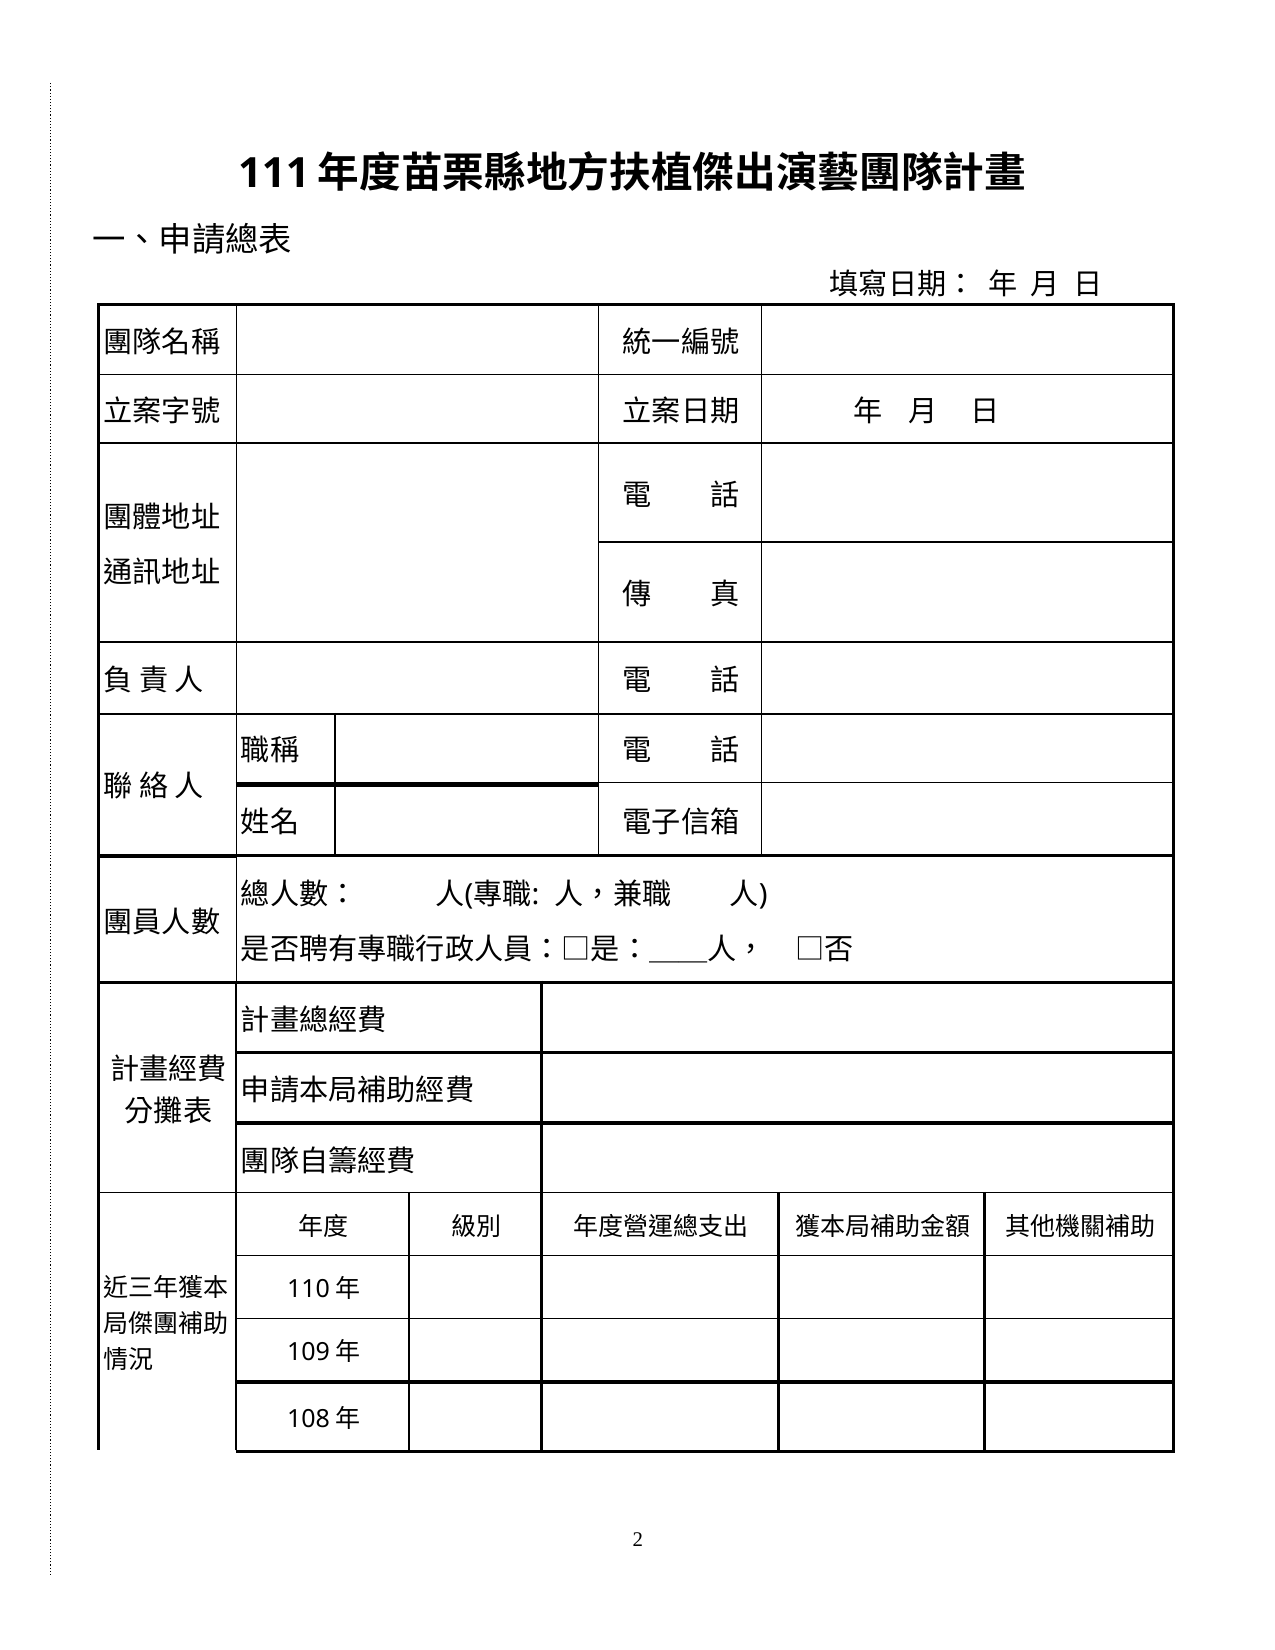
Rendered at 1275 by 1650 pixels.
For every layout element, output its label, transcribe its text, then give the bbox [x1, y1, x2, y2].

table_cell 聯 絡 人 [100, 715, 236, 854]
text 111年度苗栗縣地方扶植傑出演藝團隊計畫 [200, 139, 1174, 200]
table_cell [543, 1125, 1172, 1192]
table_cell [762, 715, 1172, 782]
table_cell [410, 1384, 540, 1449]
table_cell [237, 444, 598, 641]
table_cell [780, 1384, 983, 1449]
table_header [762, 306, 1172, 373]
table_cell 申請本局補助經費 [237, 1054, 540, 1121]
table_cell [543, 1384, 777, 1449]
table_cell 負 責 人 [100, 643, 236, 713]
table_cell 年度營運總支出 [543, 1193, 777, 1255]
table_cell 電 話 [599, 643, 761, 713]
table_cell 其他機關補助 [986, 1193, 1172, 1255]
table_cell [410, 1319, 540, 1380]
table_header 統一編號 [599, 306, 761, 373]
table_cell [543, 1054, 1172, 1121]
table_cell 傳 真 [599, 543, 761, 641]
table_cell [410, 1256, 540, 1317]
table_cell [986, 1319, 1172, 1380]
table_cell 年度 [237, 1193, 408, 1255]
table_header [237, 306, 598, 373]
table_cell 電 話 [599, 715, 761, 782]
table_cell 電子信箱 [599, 783, 761, 854]
table_cell [336, 787, 598, 854]
table_cell 立案字號 [100, 375, 236, 442]
table_cell [762, 783, 1172, 854]
table_cell 立案日期 [599, 375, 761, 442]
text 填寫日期： 年 月 日 [100, 261, 1174, 303]
table_cell 總人數： 人(專職: 人，兼職 人) 是否聘有專職行政人員：□是：＿＿人， □否 [237, 857, 1172, 981]
table_cell [336, 715, 598, 782]
text 一、申請總表 [25, 212, 1174, 261]
table_cell 108年 [237, 1384, 408, 1449]
table_header 團隊名稱 [100, 306, 236, 373]
table_cell 近三年獲本局傑團補助情況 [100, 1193, 235, 1449]
table_cell 110年 [237, 1256, 408, 1317]
table_cell 職稱 [237, 715, 334, 782]
table_cell 電 話 [599, 444, 761, 541]
table_cell [986, 1384, 1172, 1449]
table_cell [780, 1319, 983, 1380]
table_cell 團隊自籌經費 [237, 1125, 540, 1192]
table_cell 計畫總經費 [237, 984, 540, 1051]
table_cell [237, 375, 598, 442]
table_cell 年 月 日 [762, 375, 1172, 442]
table_cell [762, 643, 1172, 713]
table_cell [986, 1256, 1172, 1317]
table_cell 團體地址 通訊地址 [100, 444, 236, 641]
table_cell 計畫經費分攤表 [100, 984, 235, 1192]
table_cell [543, 1256, 777, 1317]
table_cell 109年 [237, 1319, 408, 1380]
table_cell 姓名 [237, 787, 334, 854]
table_cell [237, 643, 598, 713]
table_cell [543, 1319, 777, 1380]
table_cell 團員人數 [100, 858, 236, 981]
table_cell [762, 543, 1172, 641]
table_cell 級別 [410, 1193, 540, 1255]
table_cell [543, 984, 1172, 1051]
table_cell [762, 444, 1172, 541]
table_cell [780, 1256, 983, 1317]
table_cell 獲本局補助金額 [780, 1193, 983, 1255]
